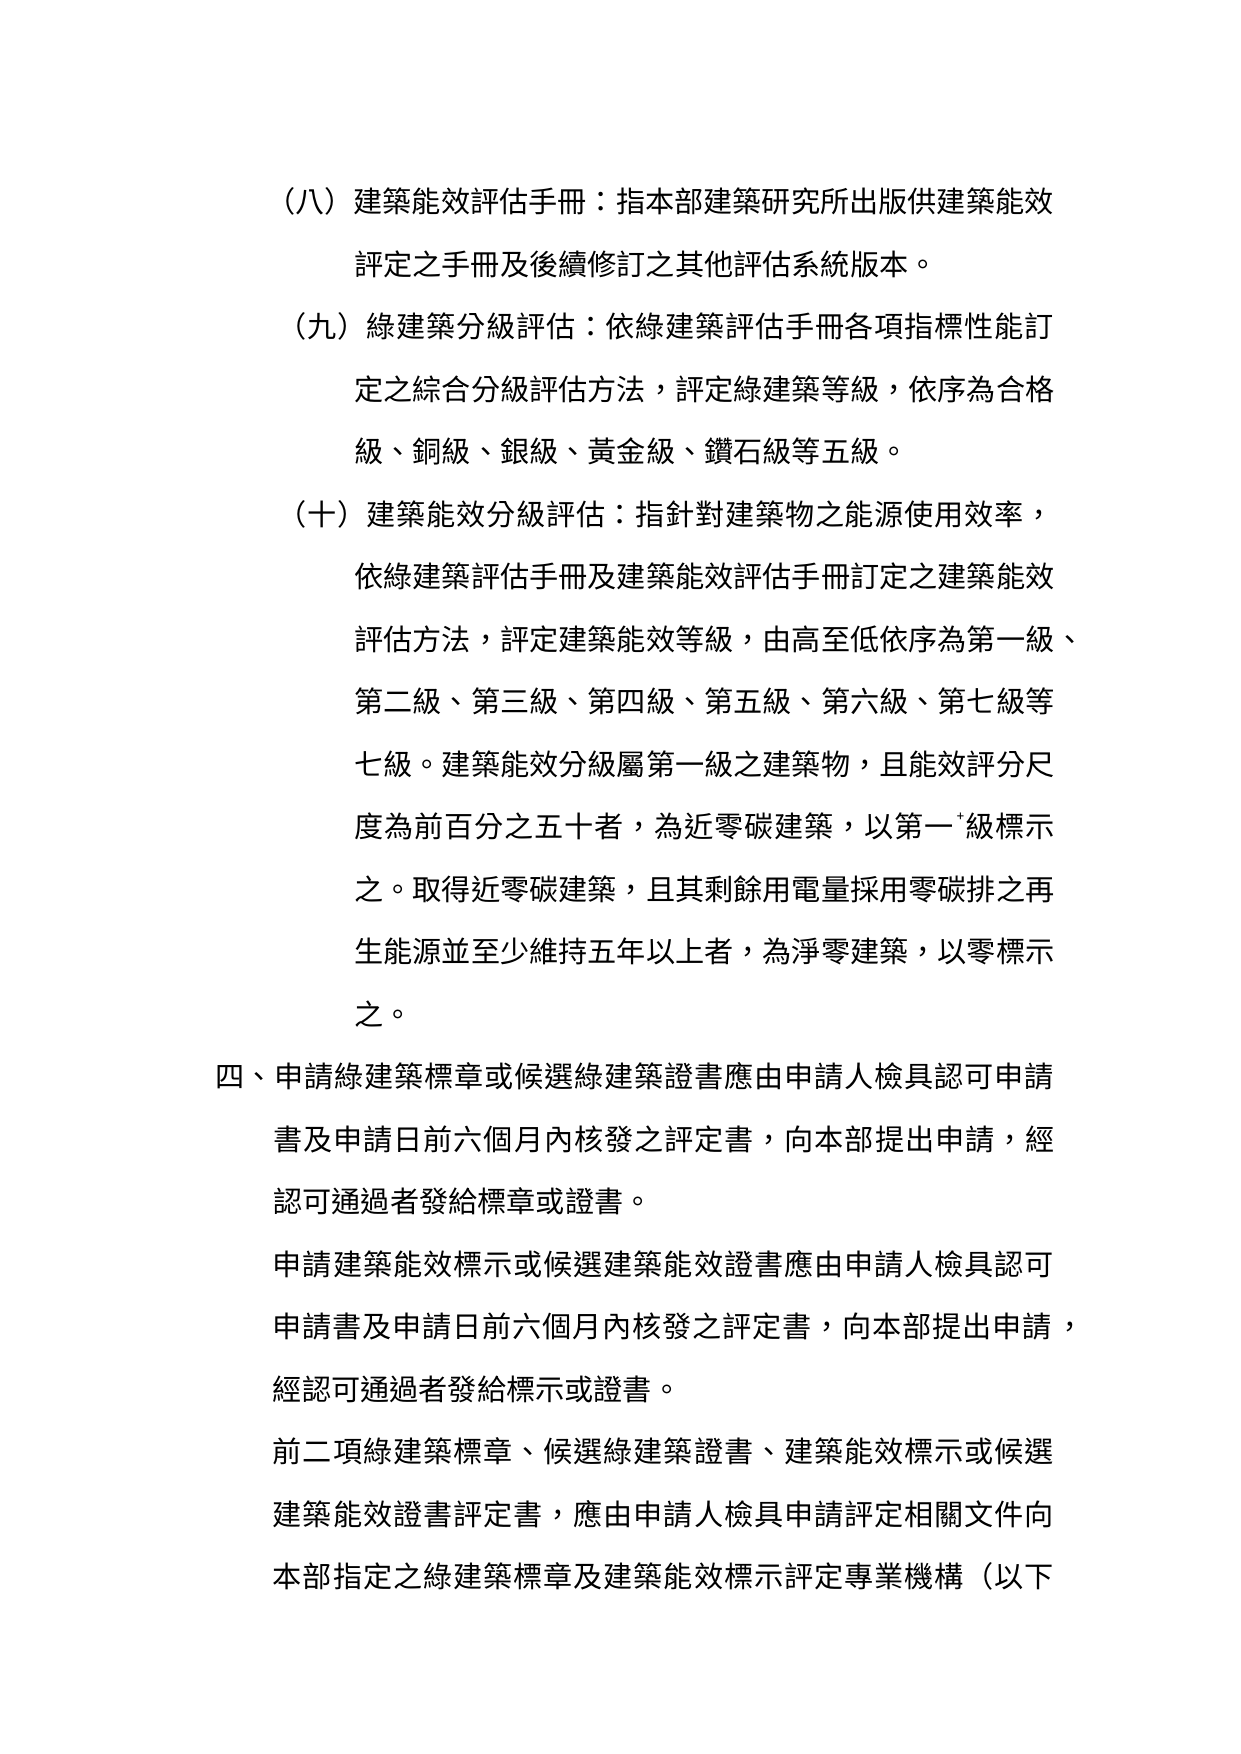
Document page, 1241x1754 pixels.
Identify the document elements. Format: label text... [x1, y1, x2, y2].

text 申請建築能效標示或候選建築能效證書應由申請人檢具認可申請書及申請日前六個月內核發之評定書，向本部提出申請，經認可通過者發給標示或證書。 [273, 1221, 1055, 1408]
text 四、申請綠建築標章或候選綠建築證書應由申請人檢具認可申請書及申請日前六個月內核發之評定書，向本部提出申請，經認可通過者發給標章或證書。 [215, 1033, 1055, 1221]
text 前二項綠建築標章、候選綠建築證書、建築能效標示或候選建築能效證書評定書，應由申請人檢具申請評定相關文件向本部指定之綠建築標章及建築能效標示評定專業機構（以下 [273, 1408, 1055, 1596]
text （九）綠建築分級評估：依綠建築評估手冊各項指標性能訂定之綜合分級評估方法，評定綠建築等級，依序為合格級、銅級、銀級、黃金級、鑽石級等五級。 [222, 283, 1055, 471]
text （八）建築能效評估手冊：指本部建築研究所出版供建築能效評定之手冊及後續修訂之其他評估系統版本。 [266, 158, 1055, 283]
text （十）建築能效分級評估：指針對建築物之能源使用效率，依綠建築評估手冊及建築能效評估手冊訂定之建築能效評估方法，評定建築能效等級，由高至低依序為第一級、第二級、第三級、第四級、第五級、第六級、第七級等七級。建築能效分級屬第一級之建築物，且能效評分尺度為前百分之五十者，為近零碳建築，以第一+級標示之。取得近零碳建築，且其剩餘用電量採用零碳排之再生能源並至少維持五年以上者，為淨零建築，以零標示之。 [222, 471, 1055, 1033]
